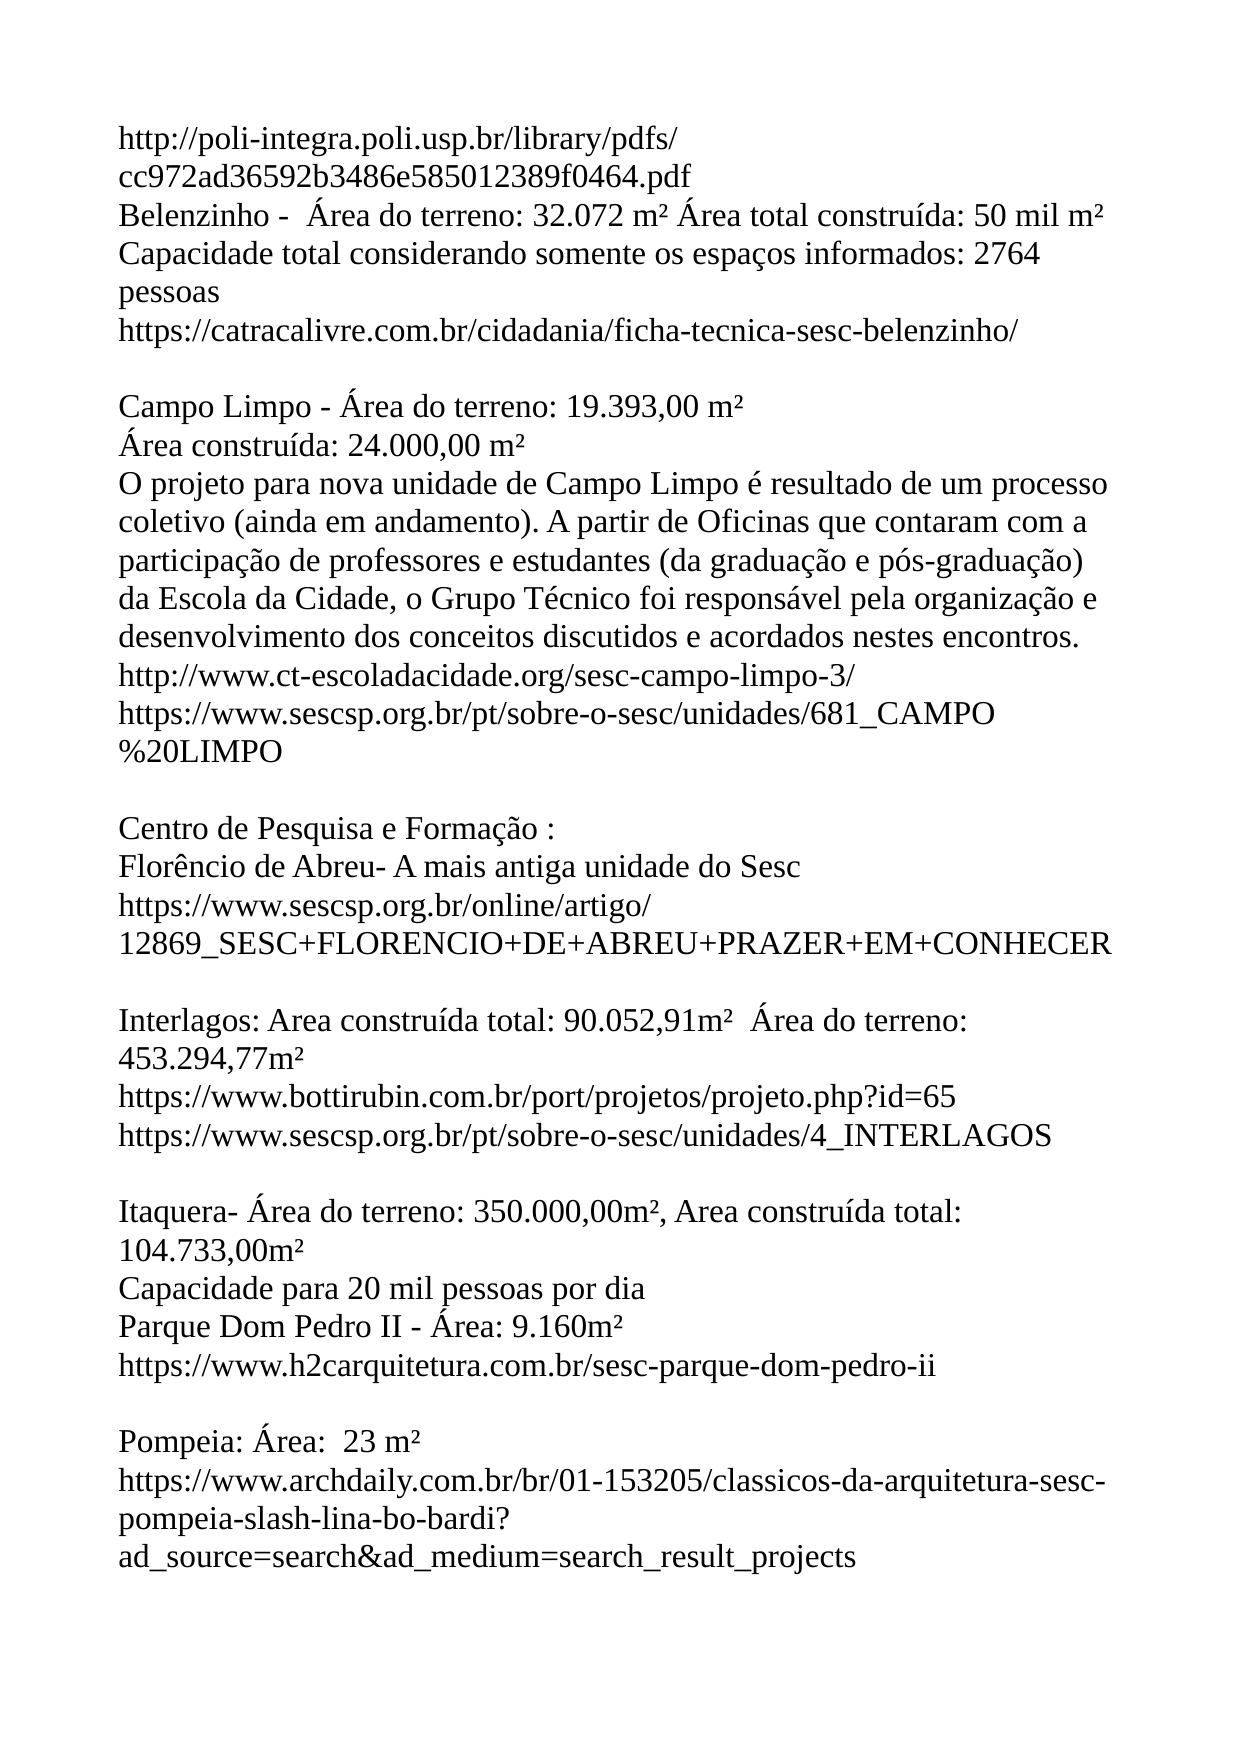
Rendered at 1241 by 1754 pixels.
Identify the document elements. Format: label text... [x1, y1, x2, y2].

text Belenzinho - Área do terreno: 32.072 m² Área total construída: 50 mil m² [118, 195, 1122, 233]
text https://www.archdaily.com.br/br/01-153205/classicos-da-arquitetura-sesc-pompeia-slash-lina-bo-bardi?ad_source=search&ad_medium=search_result_projects [118, 1460, 1122, 1575]
text O projeto para nova unidade de Campo Limpo é resultado de um processo coletivo (ainda em andamento). A partir de Oficinas que contaram com a participação de professores e estudantes (da graduação e pós-graduação) da Escola da Cidade, o Grupo Técnico foi responsável pela organização e desenvolvimento dos conceitos discutidos e acordados nestes encontros. [118, 463, 1122, 655]
text Parque Dom Pedro II - Área: 9.160m² [118, 1306, 1122, 1345]
text https://www.sescsp.org.br/pt/sobre-o-sesc/unidades/4_INTERLAGOS [118, 1115, 1122, 1153]
text Capacidade para 20 mil pessoas por dia [118, 1268, 1122, 1306]
text Campo Limpo - Área do terreno: 19.393,00 m² [118, 386, 1122, 425]
text Centro de Pesquisa e Formação : [118, 808, 1122, 846]
text Interlagos: Area construída total: 90.052,91m² Área do terreno: 453.294,77m² [118, 1000, 1122, 1076]
text http://www.ct-escoladacidade.org/sesc-campo-limpo-3/ [118, 655, 1122, 693]
text Pompeia: Área: 23 m² [118, 1421, 1122, 1460]
text Itaquera- Área do terreno: 350.000,00m², Area construída total: 104.733,00m² [118, 1191, 1122, 1268]
text Área construída: 24.000,00 m² [118, 425, 1122, 463]
text http://poli-integra.poli.usp.br/library/pdfs/cc972ad36592b3486e585012389f0464.pdf [118, 118, 1122, 195]
text https://www.bottirubin.com.br/port/projetos/projeto.php?id=65 [118, 1076, 1122, 1115]
text https://www.sescsp.org.br/online/artigo/12869_SESC+FLORENCIO+DE+ABREU+PRAZER+EM+CONHECER [118, 885, 1122, 961]
text https://www.h2carquitetura.com.br/sesc-parque-dom-pedro-ii [118, 1345, 1122, 1383]
text https://www.sescsp.org.br/pt/sobre-o-sesc/unidades/681_CAMPO%20LIMPO [118, 693, 1122, 770]
text Florêncio de Abreu- A mais antiga unidade do Sesc [118, 846, 1122, 885]
text Capacidade total considerando somente os espaços informados: 2764 pessoas [118, 233, 1122, 310]
text https://catracalivre.com.br/cidadania/ficha-tecnica-sesc-belenzinho/ [118, 310, 1122, 348]
